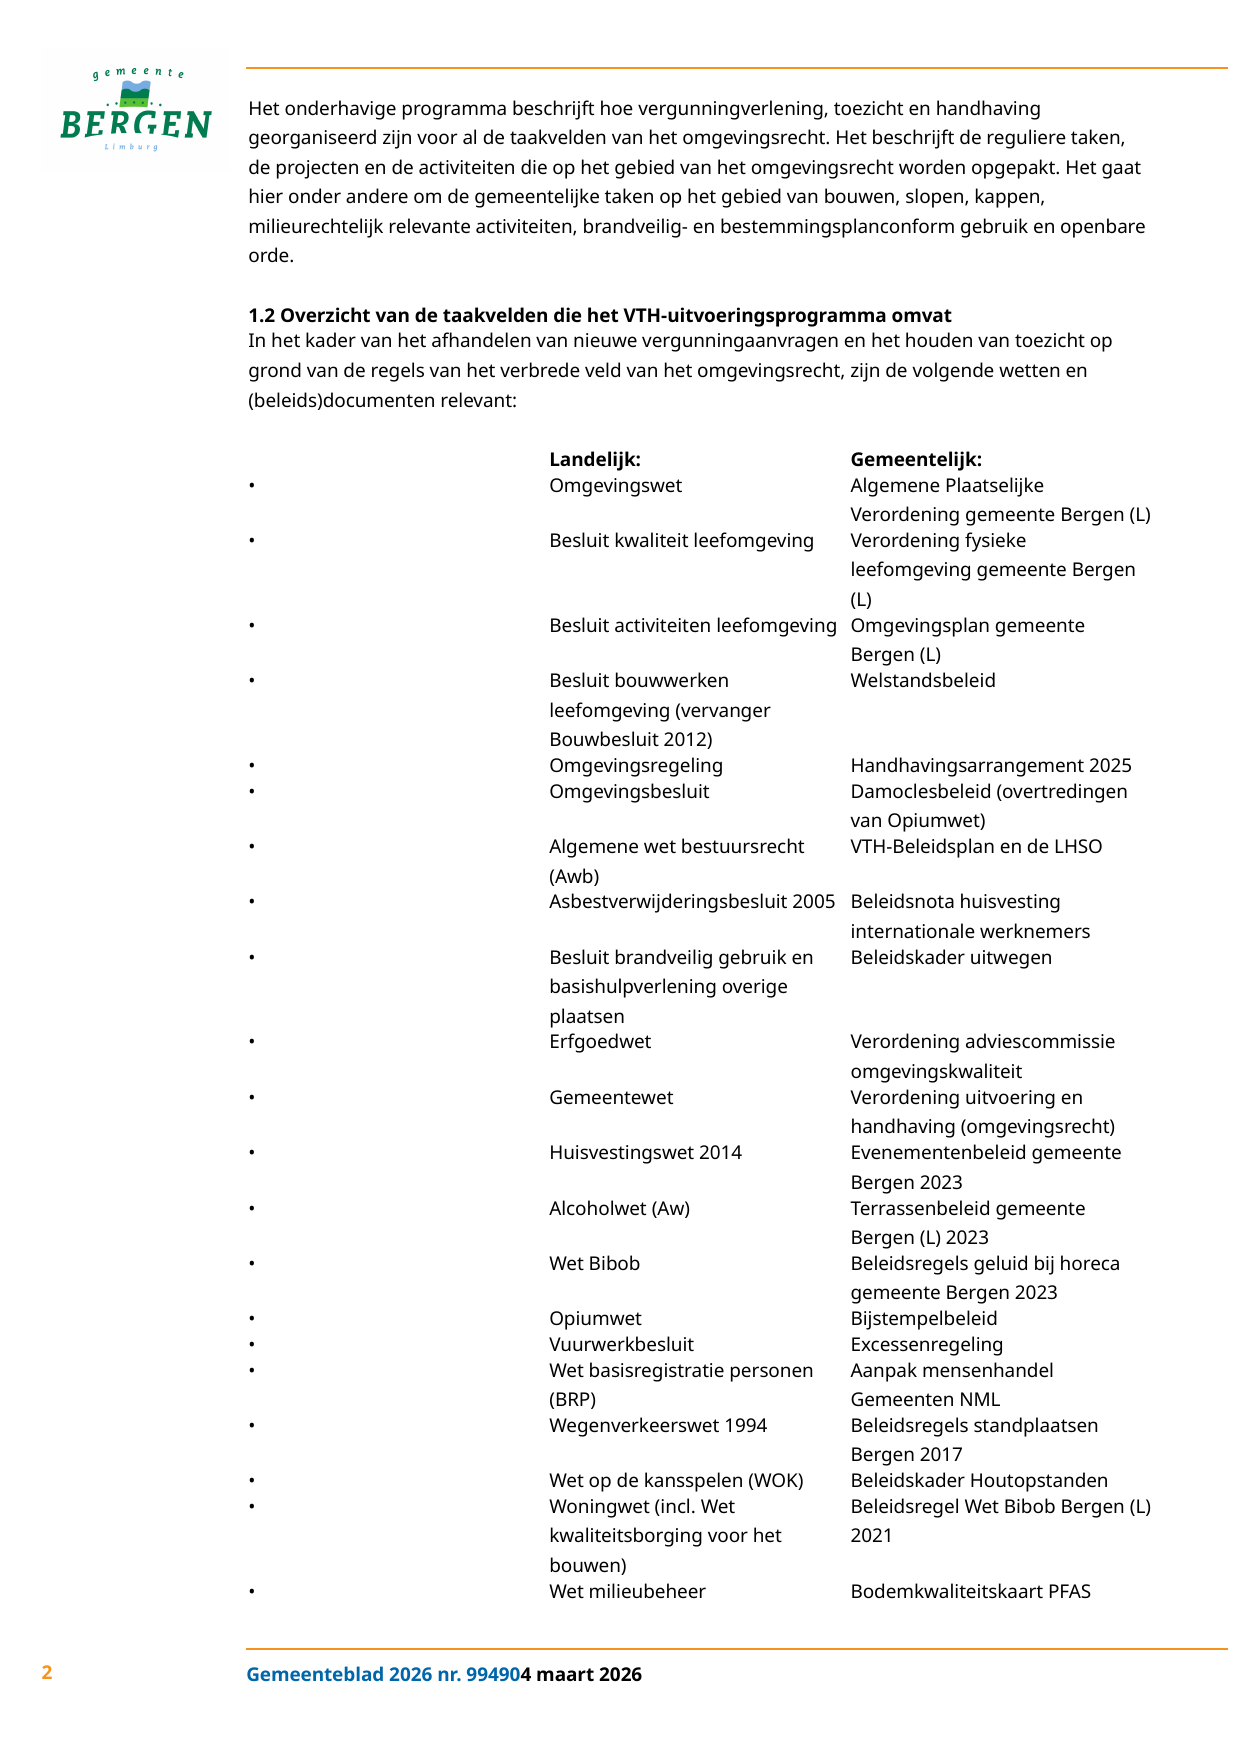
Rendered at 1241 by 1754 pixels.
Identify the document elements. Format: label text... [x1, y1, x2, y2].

table_cell • [248, 1331, 549, 1357]
table_header [248, 446, 549, 472]
table_cell Beleidsregels standplaatsen Bergen 2017 [850, 1412, 1152, 1467]
table_cell • [248, 1357, 549, 1412]
table_header Landelijk: [549, 446, 850, 472]
table_cell • [248, 1493, 549, 1578]
table_header Gemeentelijk: [850, 446, 1152, 472]
table_cell Besluit activiteiten leefomgeving [549, 612, 850, 667]
table_cell Bijstempelbeleid [850, 1305, 1152, 1331]
table_cell Asbestverwijderingsbesluit 2005 [549, 889, 850, 944]
table_cell Erfgoedwet [549, 1029, 850, 1084]
table_cell • [248, 833, 549, 888]
table_cell Wet op de kansspelen (WOK) [549, 1468, 850, 1493]
table_cell Opiumwet [549, 1305, 850, 1331]
table_cell Bodemkwaliteitskaart PFAS [850, 1578, 1152, 1604]
text In het kader van het afhandelen van nieuwe vergunningaanvragen en het houden van toezicht op grond van de regels van het verbrede veld van het omgevingsrecht, zijn de volgende wetten en (beleids)documenten relevant: [248, 328, 1152, 412]
table_cell Beleidsregels geluid bij horeca gemeente Bergen 2023 [850, 1250, 1152, 1305]
table_cell Omgevingsbesluit [549, 778, 850, 833]
table_cell Wet basisregistratie personen (BRP) [549, 1357, 850, 1412]
table_cell • [248, 612, 549, 667]
table_cell Algemene Plaatselijke Verordening gemeente Bergen (L) [850, 472, 1152, 527]
table_cell Aanpak mensenhandel Gemeenten NML [850, 1357, 1152, 1412]
table_cell Omgevingswet [549, 472, 850, 527]
table_cell Gemeentewet [549, 1084, 850, 1139]
table_cell Verordening adviescommissie omgevingskwaliteit [850, 1029, 1152, 1084]
table_cell • [248, 1139, 549, 1195]
table_cell • [248, 1412, 549, 1467]
table_cell Besluit kwaliteit leefomgeving [549, 527, 850, 612]
table_cell • [248, 1029, 549, 1084]
table_cell Terrassenbeleid gemeente Bergen (L) 2023 [850, 1195, 1152, 1250]
table_cell • [248, 1305, 549, 1331]
table_cell Algemene wet bestuursrecht (Awb) [549, 833, 850, 888]
table_cell • [248, 1084, 549, 1139]
table_cell • [248, 1578, 549, 1604]
table_cell Besluit brandveilig gebruik en basishulpverlening overige plaatsen [549, 944, 850, 1029]
table_cell Beleidskader Houtopstanden [850, 1468, 1152, 1493]
table_cell Alcoholwet (Aw) [549, 1195, 850, 1250]
table_cell Verordening uitvoering en handhaving (omgevingsrecht) [850, 1084, 1152, 1139]
table_cell • [248, 1195, 549, 1250]
table_cell Woningwet (incl. Wet kwaliteitsborging voor het bouwen) [549, 1493, 850, 1578]
table_cell Huisvestingswet 2014 [549, 1139, 850, 1195]
table_cell • [248, 778, 549, 833]
table_cell Omgevingsregeling [549, 752, 850, 778]
table_cell • [248, 889, 549, 944]
table_cell • [248, 472, 549, 527]
picture [41, 47, 231, 172]
table_cell Welstandsbeleid [850, 667, 1152, 752]
table_cell Beleidsregel Wet Bibob Bergen (L) 2021 [850, 1493, 1152, 1578]
table_cell VTH-Beleidsplan en de LHSO [850, 833, 1152, 888]
table_cell Besluit bouwwerken leefomgeving (vervanger Bouwbesluit 2012) [549, 667, 850, 752]
table_cell Vuurwerkbesluit [549, 1331, 850, 1357]
text 1.2 Overzicht van de taakvelden die het VTH-uitvoeringsprogramma omvat [248, 302, 1152, 328]
table_cell Damoclesbeleid (overtredingen van Opiumwet) [850, 778, 1152, 833]
table_cell Wet Bibob [549, 1250, 850, 1305]
table_cell • [248, 1468, 549, 1493]
table_cell Omgevingsplan gemeente Bergen (L) [850, 612, 1152, 667]
table_cell • [248, 667, 549, 752]
table_cell Handhavingsarrangement 2025 [850, 752, 1152, 778]
table_cell Wet milieubeheer [549, 1578, 850, 1604]
table_cell • [248, 752, 549, 778]
table_cell • [248, 944, 549, 1029]
table_cell Beleidskader uitwegen [850, 944, 1152, 1029]
table_cell Evenementenbeleid gemeente Bergen 2023 [850, 1139, 1152, 1195]
table_cell • [248, 527, 549, 612]
table_cell Verordening fysieke leefomgeving gemeente Bergen (L) [850, 527, 1152, 612]
table_cell • [248, 1250, 549, 1305]
text Het onderhavige programma beschrijft hoe vergunningverlening, toezicht en handhaving georganiseerd zijn voor al de taakvelden van het omgevingsrecht. Het beschrijft de reguliere taken, de projecten en de activiteiten die op het gebied van het omgevingsrecht worden opgepakt. Het gaat hier onder andere om de gemeentelijke taken op het gebied van bouwen, slopen, kappen, milieurechtelijk relevante activiteiten, brandveilig- en bestemmingsplanconform gebruik en openbare orde. [248, 95, 1152, 268]
table_cell Excessenregeling [850, 1331, 1152, 1357]
table_cell Beleidsnota huisvesting internationale werknemers [850, 889, 1152, 944]
table_cell Wegenverkeerswet 1994 [549, 1412, 850, 1467]
